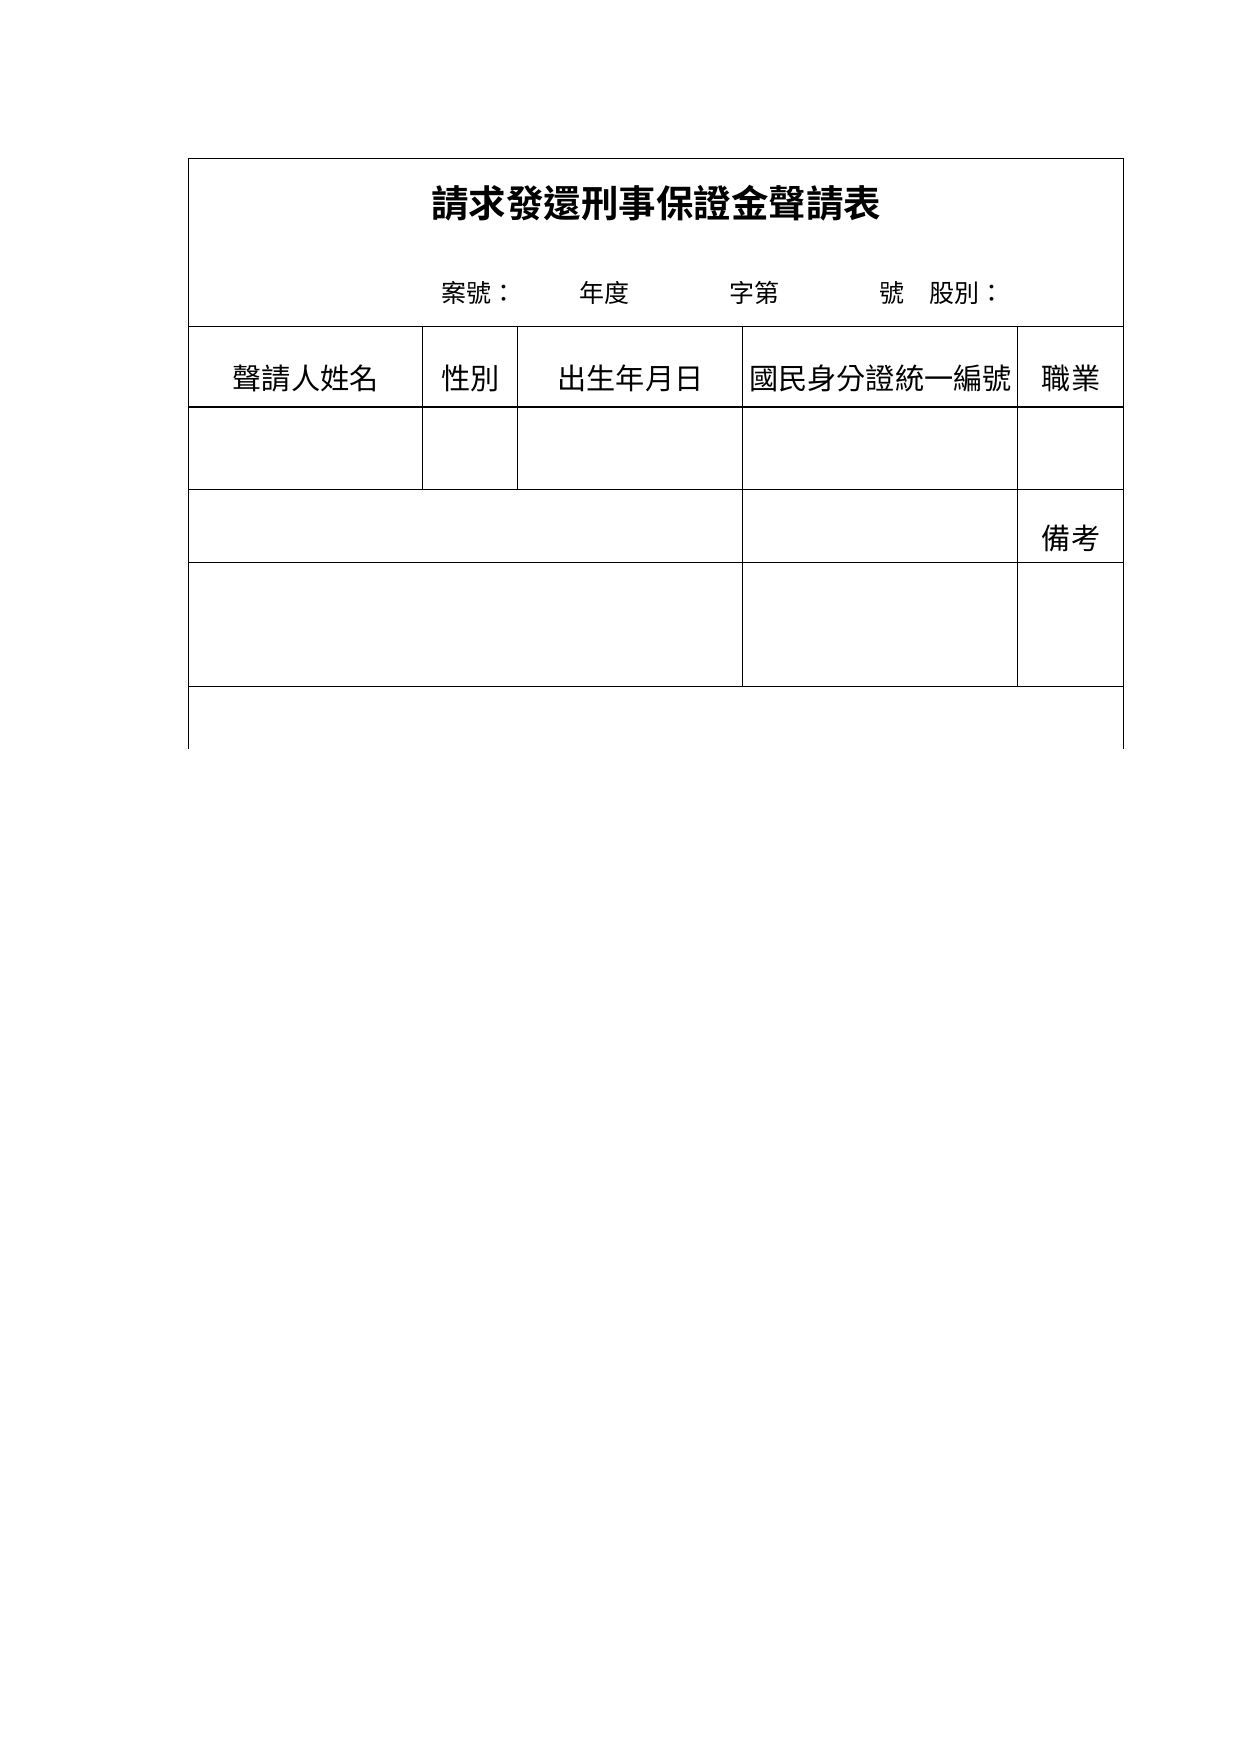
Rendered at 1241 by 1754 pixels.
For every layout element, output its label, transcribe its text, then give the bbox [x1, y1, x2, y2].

table_cell [743, 408, 1017, 489]
table_header 請求發還刑事保證金聲請表 案號： 年度 字第 號 股別： [189, 159, 1123, 326]
table_cell [189, 687, 1123, 749]
table_cell 職業 [1018, 327, 1123, 406]
table_cell 性別 [423, 327, 517, 406]
table_cell [1018, 408, 1123, 489]
table_cell 備考 [1018, 490, 1123, 562]
table_cell [189, 408, 422, 489]
table_cell [189, 490, 742, 562]
table_cell 國民身分證統一編號 [743, 327, 1017, 406]
table_cell [1018, 563, 1123, 686]
table_cell 出生年月日 [518, 327, 742, 406]
table_cell [743, 563, 1017, 686]
table_cell 聲請人姓名 [189, 327, 422, 406]
table_cell [189, 563, 742, 686]
table_cell [743, 490, 1017, 562]
table_cell [423, 408, 517, 489]
table_cell [518, 408, 742, 489]
